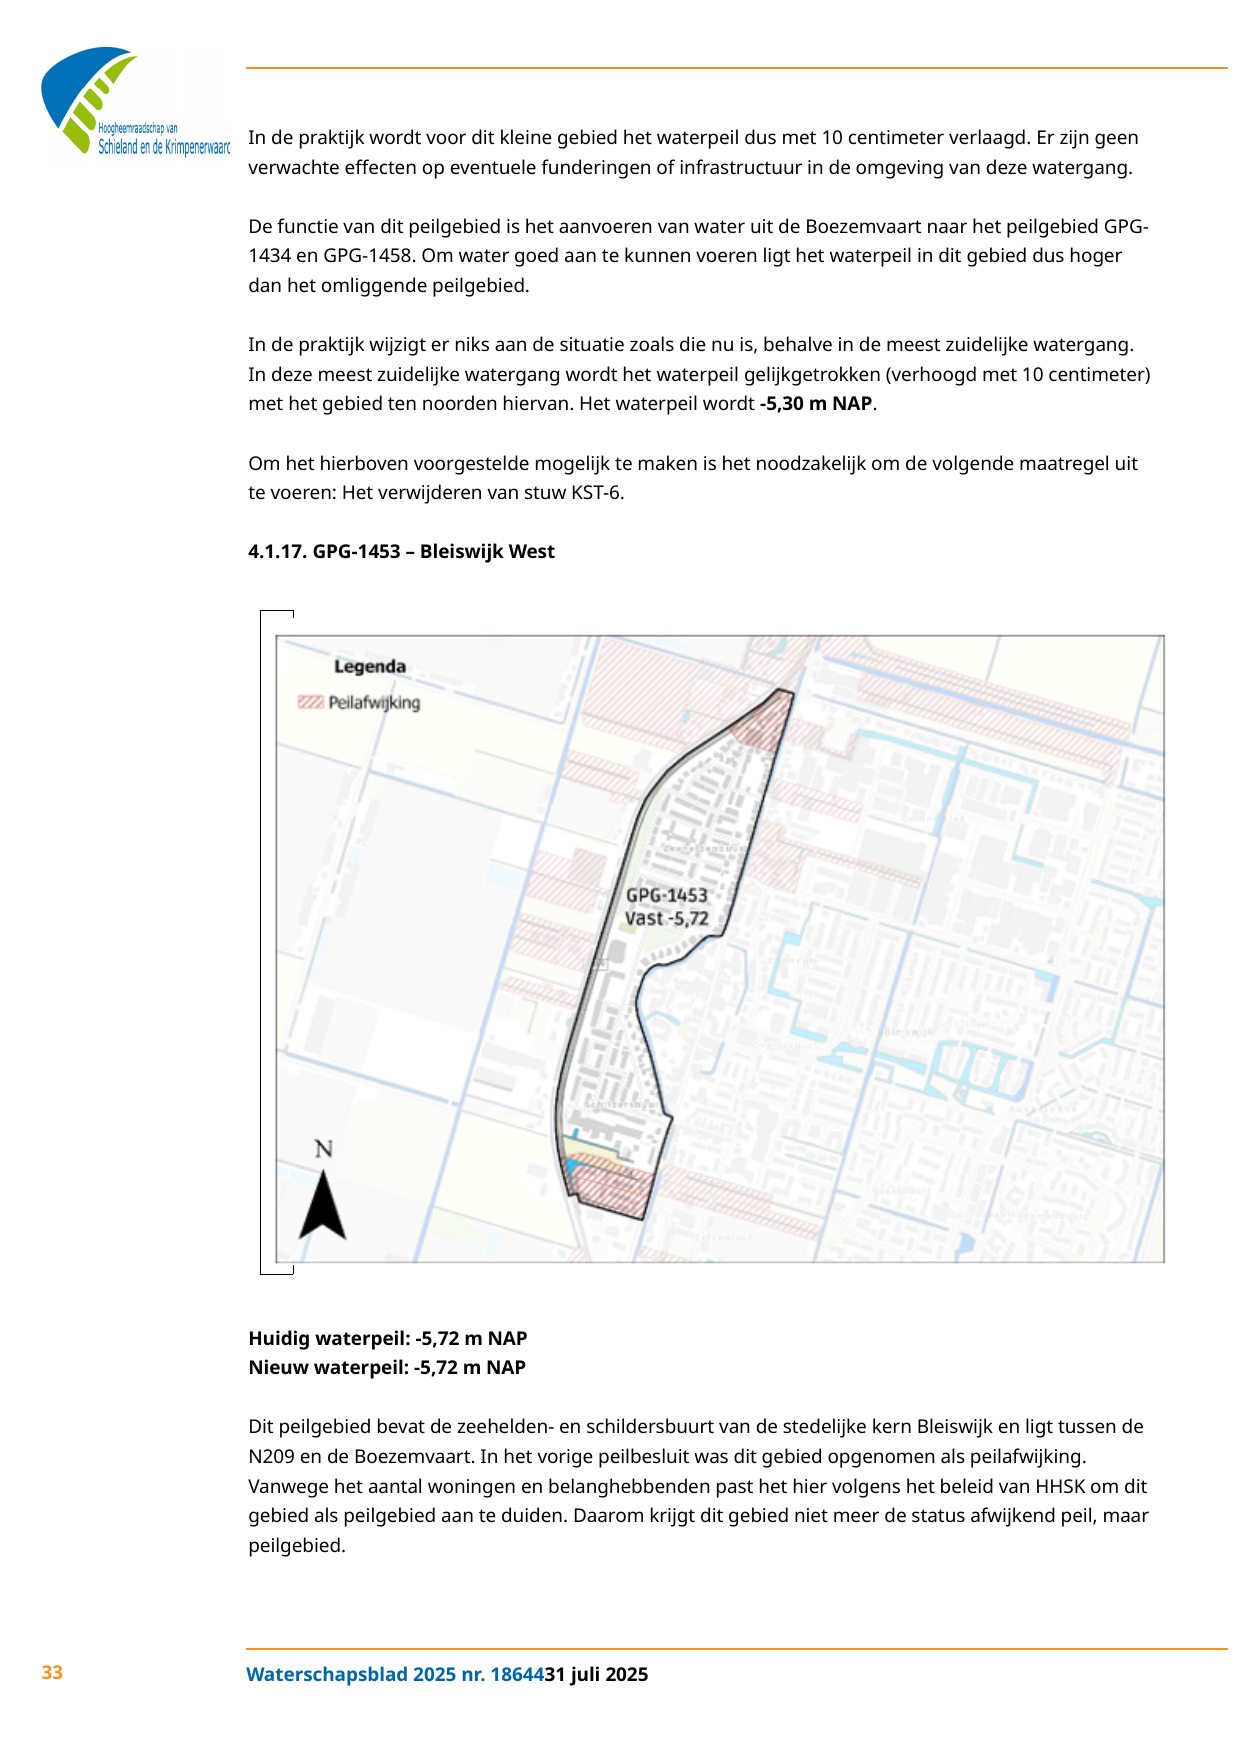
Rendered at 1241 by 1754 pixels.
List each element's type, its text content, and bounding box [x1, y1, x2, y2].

text In de praktijk wijzigt er niks aan de situatie zoals die nu is, behalve in de meest zuidelijke watergang. In deze meest zuidelijke watergang wordt het waterpeil gelijkgetrokken (verhoogd met 10 centimeter) met het gebied ten noorden hiervan. Het waterpeil wordt -5,30 m NAP. [248, 331, 1152, 416]
text In de praktijk wordt voor dit kleine gebied het waterpeil dus met 10 centimeter verlaagd. Er zijn geen verwachte effecten op eventuele funderingen of infrastructuur in de omgeving van deze watergang. [248, 124, 1152, 180]
picture [268, 618, 1173, 1265]
text Om het hierboven voorgestelde mogelijk te maken is het noodzakelijk om de volgende maatregel uit te voeren: Het verwijderen van stuw KST-6. [248, 450, 1152, 505]
text Nieuw waterpeil: -5,72 m NAP [248, 1354, 1152, 1380]
text Dit peilgebied bevat de zeehelden- en schildersbuurt van de stedelijke kern Bleiswijk en ligt tussen de N209 en de Boezemvaart. In het vorige peilbesluit was dit gebied opgenomen als peilafwijking. Vanwege het aantal woningen en belanghebbenden past het hier volgens het beleid van HHSK om dit gebied als peilgebied aan te duiden. Daarom krijgt dit gebied niet meer de status afwijkend peil, maar peilgebied. [248, 1414, 1152, 1558]
picture [41, 47, 231, 172]
text Huidig waterpeil: -5,72 m NAP [248, 1325, 1152, 1351]
text 4.1.17. GPG-1453 – Bleiswijk West [248, 538, 1152, 564]
text De functie van dit peilgebied is het aanvoeren van water uit de Boezemvaart naar het peilgebied GPG-1434 en GPG-1458. Om water goed aan te kunnen voeren ligt het waterpeil in dit gebied dus hoger dan het omliggende peilgebied. [248, 213, 1152, 298]
